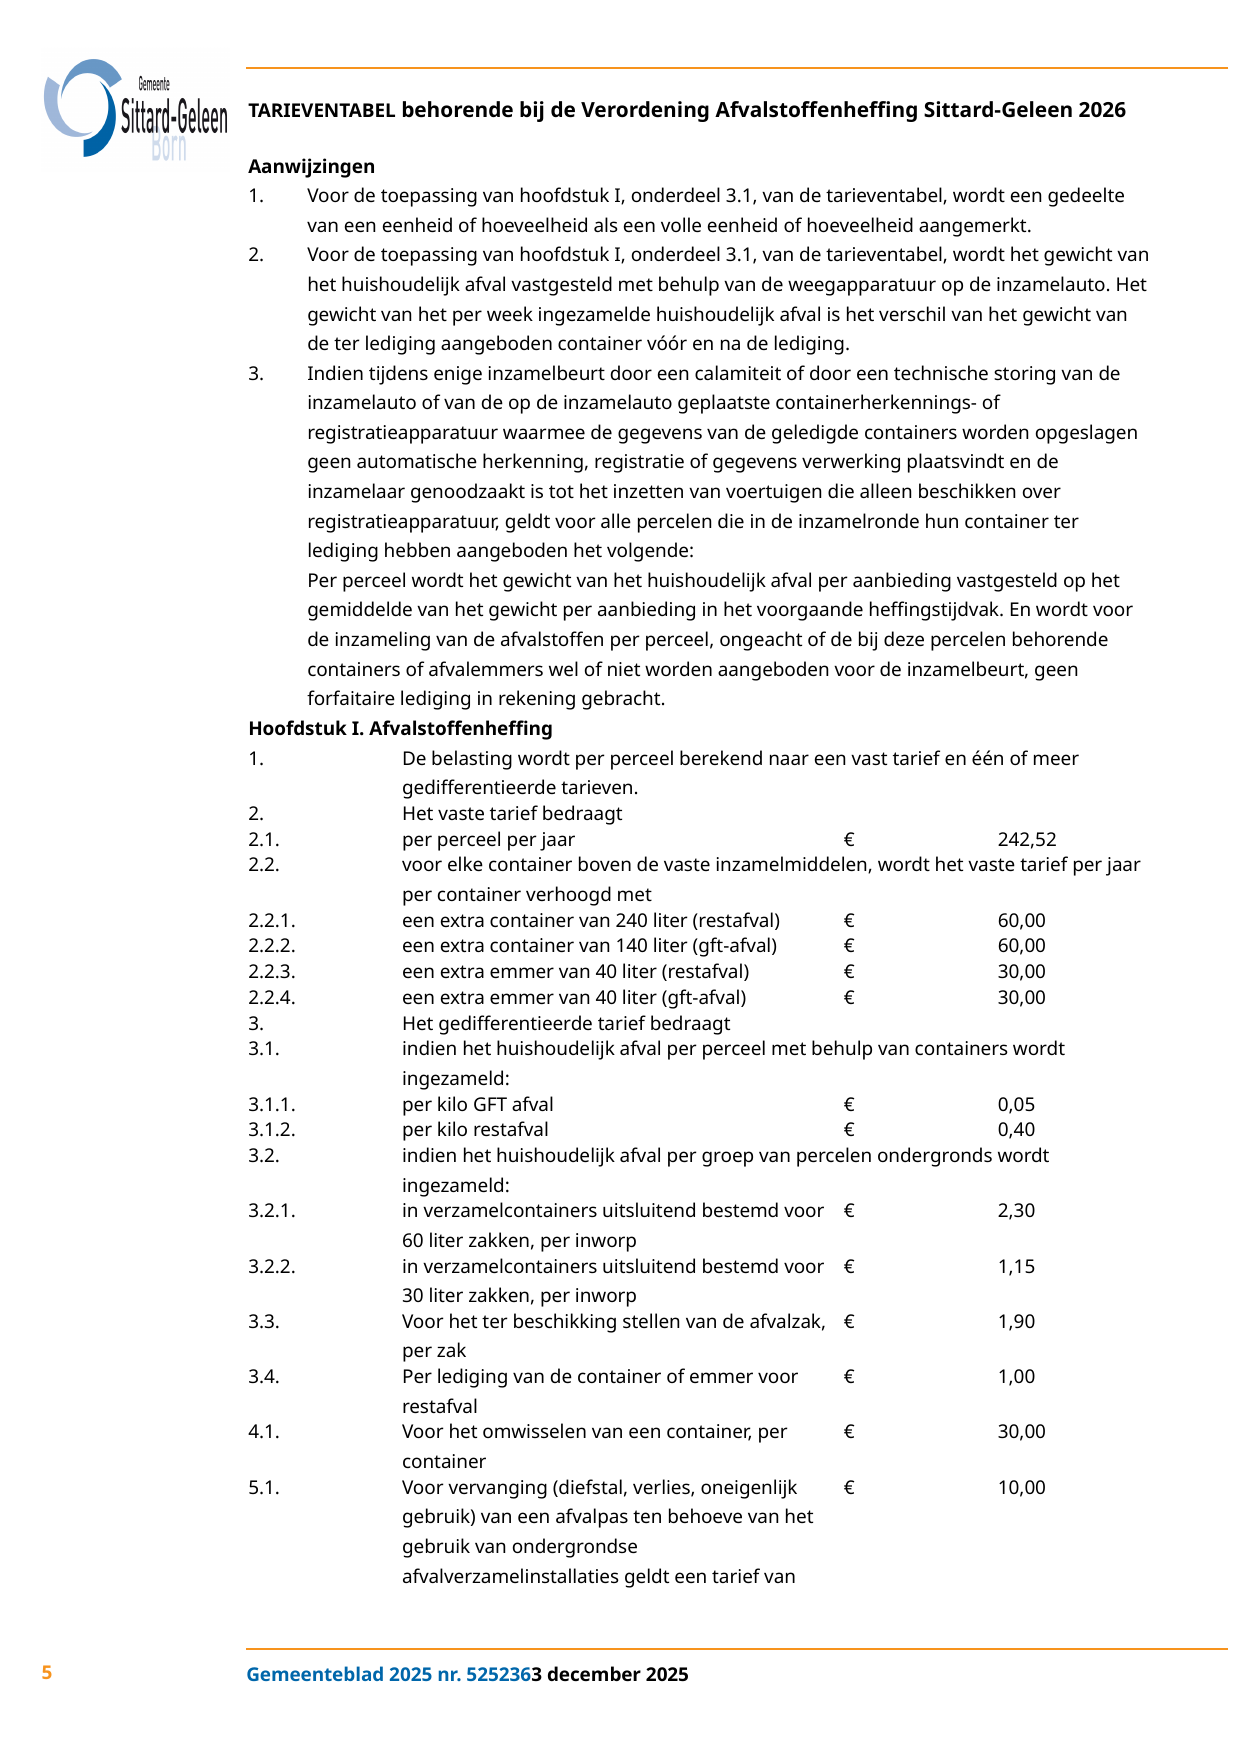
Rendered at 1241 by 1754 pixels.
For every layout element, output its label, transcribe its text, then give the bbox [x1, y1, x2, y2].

table_cell 2.2.2. [248, 933, 402, 958]
table_cell voor elke container boven de vaste inzamelmiddelen, wordt het vaste tarief per jaar per container verhoogd met [402, 851, 1152, 907]
table_cell 5.1. [248, 1474, 402, 1588]
table_cell € [844, 1419, 998, 1474]
table_cell 3.2.2. [248, 1253, 402, 1308]
table_cell 2.2. [248, 851, 402, 907]
table_cell 0,40 [998, 1116, 1152, 1142]
table_cell 10,00 [998, 1474, 1152, 1588]
table_cell 3.4. [248, 1364, 402, 1419]
table_cell indien het huishoudelijk afval per perceel met behulp van containers wordt ingezameld: [402, 1035, 1152, 1091]
picture [41, 47, 231, 172]
table_cell 2.1. [248, 826, 402, 851]
table_cell een extra emmer van 40 liter (restafval) [402, 958, 844, 984]
table_cell 4.1. [248, 1419, 402, 1474]
table_cell € [844, 1308, 998, 1363]
table_cell 1,00 [998, 1364, 1152, 1419]
table_cell € [844, 958, 998, 984]
text TARIEVENTABEL behorende bij de Verordening Afvalstoffenheffing Sittard-Geleen 2026 [248, 95, 1152, 123]
table_cell indien het huishoudelijk afval per groep van percelen ondergronds wordt ingezameld: [402, 1142, 1152, 1197]
table_cell 2. [248, 800, 402, 826]
table_cell 30,00 [998, 984, 1152, 1010]
table_cell 60,00 [998, 933, 1152, 958]
text Hoofdstuk I. Afvalstoffenheffing [248, 715, 1152, 741]
table_cell 1,15 [998, 1253, 1152, 1308]
table_cell per kilo GFT afval [402, 1091, 844, 1116]
table_cell € [844, 1364, 998, 1419]
table_header 1. [248, 745, 402, 800]
table_cell € [844, 933, 998, 958]
table_cell 2.2.4. [248, 984, 402, 1010]
table_cell 2.2.1. [248, 907, 402, 932]
table_cell 0,05 [998, 1091, 1152, 1116]
list Indien tijdens enige inzamelbeurt door een calamiteit of door een technische storing van de inzamelauto of van de op de inzamelauto geplaatste containerherkennings- of registratieapparatuur waarmee de gegevens van de geledigde containers worden opgeslagen geen automatische herkenning, registratie of gegevens verwerking plaatsvindt en de inzamelaar genoodzaakt is tot het inzetten van voertuigen die alleen beschikken over registratieapparatuur, geldt voor alle percelen die in de inzamelronde hun container ter lediging hebben aangeboden het volgende: [248, 360, 1152, 563]
table_cell Voor vervanging (diefstal, verlies, oneigenlijk gebruik) van een afvalpas ten behoeve van het gebruik van ondergrondse afvalverzamelinstallaties geldt een tarief van [402, 1474, 844, 1588]
table_cell 2,30 [998, 1198, 1152, 1253]
table_cell 1,90 [998, 1308, 1152, 1363]
table_cell per perceel per jaar [402, 826, 844, 851]
table_cell € [844, 1091, 998, 1116]
table_cell € [844, 907, 998, 932]
table_cell 242,52 [998, 826, 1152, 851]
table_cell Voor het omwisselen van een container, per container [402, 1419, 844, 1474]
table_cell Per lediging van de container of emmer voor restafval [402, 1364, 844, 1419]
table_cell 3.2.1. [248, 1198, 402, 1253]
table_cell Het gedifferentieerde tarief bedraagt [402, 1010, 1152, 1035]
table_cell per kilo restafval [402, 1116, 844, 1142]
text Aanwijzingen [248, 153, 1152, 179]
list Per perceel wordt het gewicht van het huishoudelijk afval per aanbieding vastgesteld op het gemiddelde van het gewicht per aanbieding in het voorgaande heffingstijdvak. En wordt voor de inzameling van de afvalstoffen per perceel, ongeacht of de bij deze percelen behorende containers of afvalemmers wel of niet worden aangeboden voor de inzamelbeurt, geen forfaitaire lediging in rekening gebracht. [248, 567, 1152, 711]
table_cell Voor het ter beschikking stellen van de afvalzak, per zak [402, 1308, 844, 1363]
table_cell 2.2.3. [248, 958, 402, 984]
list Voor de toepassing van hoofdstuk I, onderdeel 3.1, van de tarieventabel, wordt het gewicht van het huishoudelijk afval vastgesteld met behulp van de weegapparatuur op de inzamelauto. Het gewicht van het per week ingezamelde huishoudelijk afval is het verschil van het gewicht van de ter lediging aangeboden container vóór en na de lediging. [248, 242, 1152, 356]
table_cell 3.2. [248, 1142, 402, 1197]
table_cell 3.3. [248, 1308, 402, 1363]
table_cell 3.1.2. [248, 1116, 402, 1142]
table_cell een extra emmer van 40 liter (gft-afval) [402, 984, 844, 1010]
table_cell een extra container van 140 liter (gft-afval) [402, 933, 844, 958]
table_cell in verzamelcontainers uitsluitend bestemd voor 30 liter zakken, per inworp [402, 1253, 844, 1308]
table_header De belasting wordt per perceel berekend naar een vast tarief en één of meer gedifferentieerde tarieven. [402, 745, 1152, 800]
table_cell € [844, 1253, 998, 1308]
table_cell 30,00 [998, 1419, 1152, 1474]
table_cell € [844, 1116, 998, 1142]
table_cell € [844, 984, 998, 1010]
table_cell een extra container van 240 liter (restafval) [402, 907, 844, 932]
table_cell in verzamelcontainers uitsluitend bestemd voor 60 liter zakken, per inworp [402, 1198, 844, 1253]
table_cell € [844, 1474, 998, 1588]
table_cell 3.1. [248, 1035, 402, 1091]
table_cell 3. [248, 1010, 402, 1035]
table_cell € [844, 1198, 998, 1253]
list Voor de toepassing van hoofdstuk I, onderdeel 3.1, van de tarieventabel, wordt een gedeelte van een eenheid of hoeveelheid als een volle eenheid of hoeveelheid aangemerkt. [248, 182, 1152, 238]
table_cell Het vaste tarief bedraagt [402, 800, 1152, 826]
table_cell 30,00 [998, 958, 1152, 984]
table_cell € [844, 826, 998, 851]
table_cell 3.1.1. [248, 1091, 402, 1116]
table_cell 60,00 [998, 907, 1152, 932]
